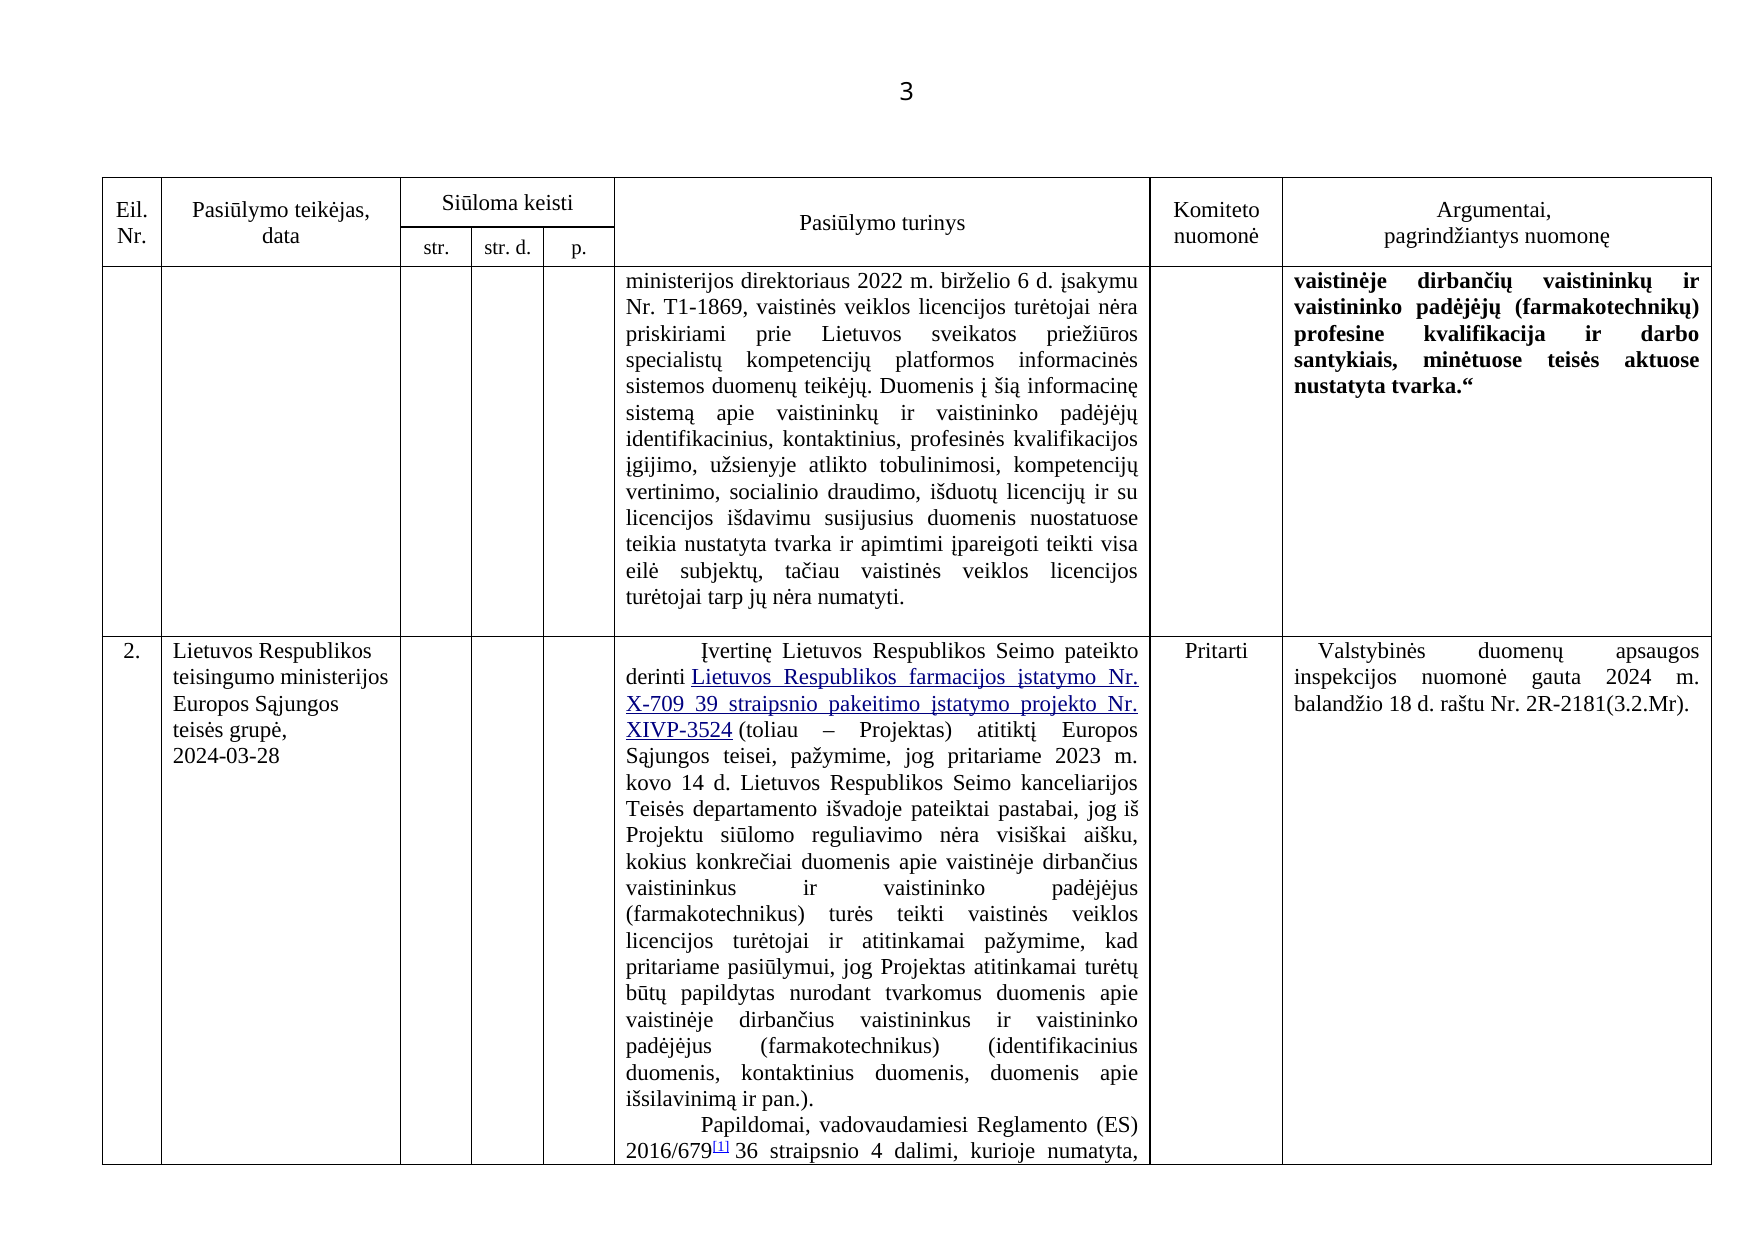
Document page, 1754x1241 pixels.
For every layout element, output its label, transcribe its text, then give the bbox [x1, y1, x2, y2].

table_header Eil. Nr. [103, 178, 161, 266]
table_cell str. d. [472, 228, 543, 266]
table_cell Pritarti [1151, 637, 1282, 1164]
table_header Pasiūlymo turinys [615, 178, 1149, 266]
table_cell [472, 637, 543, 1164]
table_cell [103, 267, 161, 636]
table_cell str. [401, 228, 471, 266]
table_cell ministerijos direktoriaus 2022 m. birželio 6 d. įsakymu Nr. T1-1869, vaistinės veiklos licencijos turėtojai nėra priskiriami prie Lietuvos sveikatos priežiūros specialistų kompetencijų platformos informacinės sistemos duomenų teikėjų. Duomenis į šią informacinę sistemą apie vaistininkų ir vaistininko padėjėjų identifikacinius, kontaktinius, profesinės kvalifikacijos įgijimo, užsienyje atlikto tobulinimosi, kompetencijų vertinimo, socialinio draudimo, išduotų licencijų ir su licencijos išdavimu susijusius duomenis nuostatuose teikia nustatyta tvarka ir apimtimi įpareigoti teikti visa eilė subjektų, tačiau vaistinės veiklos licencijos turėtojai tarp jų nėra numatyti. [615, 267, 1149, 636]
table_cell [472, 267, 543, 636]
table_cell vaistinėje dirbančių vaistininkų ir vaistininko padėjėjų (farmakotechnikų) profesine kvalifikacija ir darbo santykiais, minėtuose teisės aktuose nustatyta tvarka.“ [1283, 267, 1711, 636]
table_cell [544, 637, 614, 1164]
table_header Komiteto nuomonė [1151, 178, 1282, 266]
table_cell [1151, 267, 1282, 636]
table_cell 2. [103, 637, 161, 1164]
table_header Argumentai, pagrindžiantys nuomonę [1283, 178, 1711, 266]
table_cell [401, 267, 471, 636]
table_header Pasiūlymo teikėjas, data [162, 178, 400, 266]
table_cell [544, 267, 614, 636]
table_cell p. [544, 228, 614, 266]
table_header Siūloma keisti [401, 178, 614, 226]
table_cell [162, 267, 400, 636]
table_cell [401, 637, 471, 1164]
table_cell Lietuvos Respublikos teisingumo ministerijos Europos Sąjungos teisės grupė, 2024-03-28 [162, 637, 400, 1164]
table_cell Valstybinės duomenų apsaugos inspekcijos nuomonė gauta 2024 m. balandžio 18 d. raštu Nr. 2R-2181(3.2.Mr). [1283, 637, 1711, 1164]
